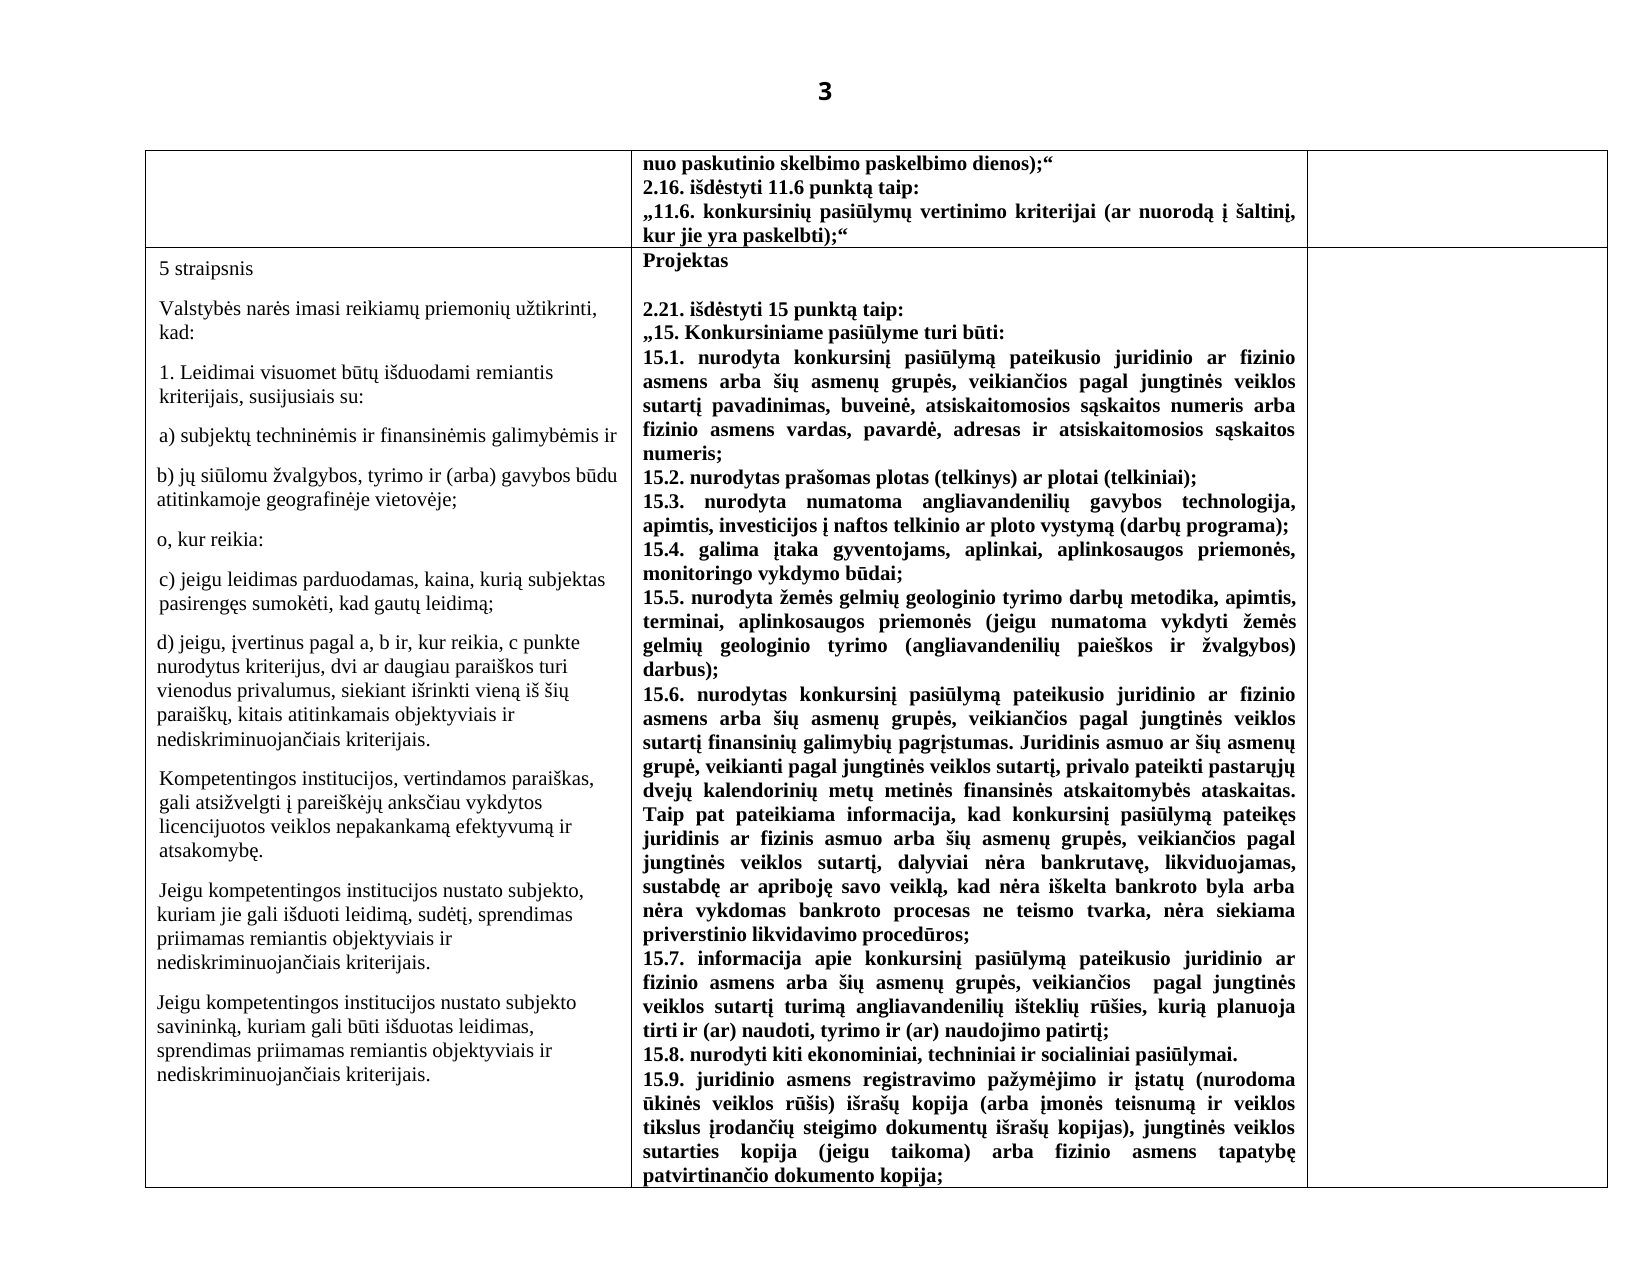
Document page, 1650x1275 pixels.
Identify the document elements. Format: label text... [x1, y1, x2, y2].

table_cell 5 straipsnis Valstybės narės imasi reikiamų priemonių užtikrinti, kad: 1. Leidimai visuomet būtų išduodami remiantis kriterijais, susijusiais su: a) subjektų techninėmis ir finansinėmis galimybėmis ir b) jų siūlomu žvalgybos, tyrimo ir (arba) gavybos būdu atitinkamoje geografinėje vietovėje; o, kur reikia: c) jeigu leidimas parduodamas, kaina, kurią subjektas pasirengęs sumokėti, kad gautų leidimą; d) jeigu, įvertinus pagal a, b ir, kur reikia, c punkte nurodytus kriterijus, dvi ar daugiau paraiškos turi vienodus privalumus, siekiant išrinkti vieną iš šių paraiškų, kitais atitinkamais objektyviais ir nediskriminuojančiais kriterijais. Kompetentingos institucijos, vertindamos paraiškas, gali atsižvelgti į pareiškėjų anksčiau vykdytos licencijuotos veiklos nepakankamą efektyvumą ir atsakomybę. Jeigu kompetentingos institucijos nustato subjekto, kuriam jie gali išduoti leidimą, sudėtį, sprendimas priimamas remiantis objektyviais ir nediskriminuojančiais kriterijais. Jeigu kompetentingos institucijos nustato subjekto savininką, kuriam gali būti išduotas leidimas, sprendimas priimamas remiantis objektyviais ir nediskriminuojančiais kriterijais. [146, 248, 631, 1187]
table_cell Projektas 2.21. išdėstyti 15 punktą taip: „15. Konkursiniame pasiūlyme turi būti: 15.1. nurodyta konkursinį pasiūlymą pateikusio juridinio ar fizinio asmens arba šių asmenų grupės, veikiančios pagal jungtinės veiklos sutartį pavadinimas, buveinė, atsiskaitomosios sąskaitos numeris arba fizinio asmens vardas, pavardė, adresas ir atsiskaitomosios sąskaitos numeris; 15.2. nurodytas prašomas plotas (telkinys) ar plotai (telkiniai); 15.3. nurodyta numatoma angliavandenilių gavybos technologija, apimtis, investicijos į naftos telkinio ar ploto vystymą (darbų programa); 15.4. galima įtaka gyventojams, aplinkai, aplinkosaugos priemonės, monitoringo vykdymo būdai; 15.5. nurodyta žemės gelmių geologinio tyrimo darbų metodika, apimtis, terminai, aplinkosaugos priemonės (jeigu numatoma vykdyti žemės gelmių geologinio tyrimo (angliavandenilių paieškos ir žvalgybos) darbus); 15.6. nurodytas konkursinį pasiūlymą pateikusio juridinio ar fizinio asmens arba šių asmenų grupės, veikiančios pagal jungtinės veiklos sutartį finansinių galimybių pagrįstumas. Juridinis asmuo ar šių asmenų grupė, veikianti pagal jungtinės veiklos sutartį, privalo pateikti pastarųjų dvejų kalendorinių metų metinės finansinės atskaitomybės ataskaitas. Taip pat pateikiama informacija, kad konkursinį pasiūlymą pateikęs juridinis ar fizinis asmuo arba šių asmenų grupės, veikiančios pagal jungtinės veiklos sutartį, dalyviai nėra bankrutavę, likviduojamas, sustabdę ar apriboję savo veiklą, kad nėra iškelta bankroto byla arba nėra vykdomas bankroto procesas ne teismo tvarka, nėra siekiama priverstinio likvidavimo procedūros; 15.7. informacija apie konkursinį pasiūlymą pateikusio juridinio ar fizinio asmens arba šių asmenų grupės, veikiančios pagal jungtinės veiklos sutartį turimą angliavandenilių išteklių rūšies, kurią planuoja tirti ir (ar) naudoti, tyrimo ir (ar) naudojimo patirtį; 15.8. nurodyti kiti ekonominiai, techniniai ir socialiniai pasiūlymai. 15.9. juridinio asmens registravimo pažymėjimo ir įstatų (nurodoma ūkinės veiklos rūšis) išrašų kopija (arba įmonės teisnumą ir veiklos tikslus įrodančių steigimo dokumentų išrašų kopijas), jungtinės veiklos sutarties kopija (jeigu taikoma) arba fizinio asmens tapatybę patvirtinančio dokumento kopija; [632, 248, 1307, 1187]
table_cell nuo paskutinio skelbimo paskelbimo dienos);“ 2.16. išdėstyti 11.6 punktą taip: „11.6. konkursinių pasiūlymų vertinimo kriterijai (ar nuorodą į šaltinį, kur jie yra paskelbti);“ [632, 151, 1307, 247]
table_cell [1308, 151, 1607, 247]
table_cell [146, 151, 631, 247]
table_cell [1308, 248, 1607, 1187]
